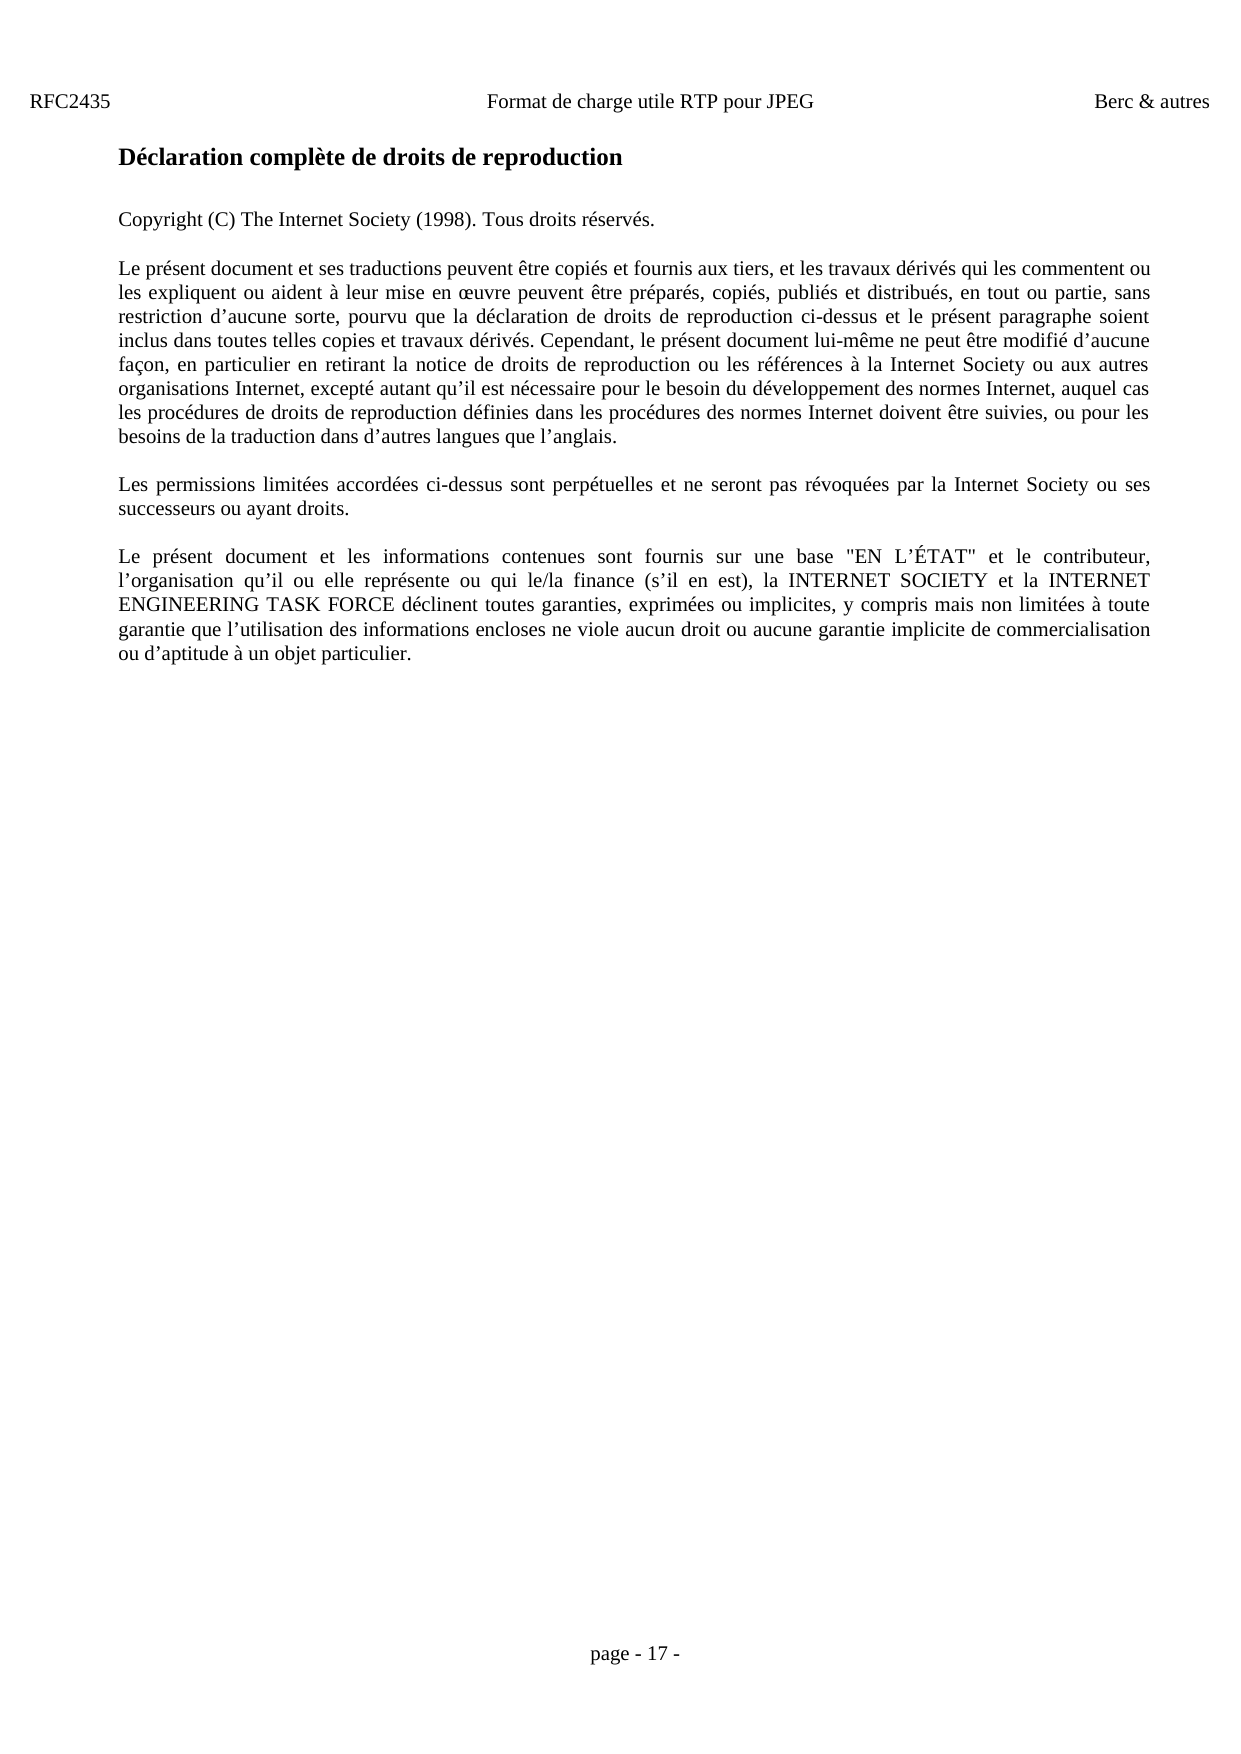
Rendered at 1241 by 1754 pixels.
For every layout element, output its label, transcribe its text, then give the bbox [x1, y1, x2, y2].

subtitle Déclaration complète de droits de reproduction [118, 142, 1152, 171]
text Le présent document et ses traductions peuvent être copiés et fournis aux tiers, et les travaux dérivés qui les commentent ou les expliquent ou aident à leur mise en œuvre peuvent être préparés, copiés, publiés et distribués, en tout ou partie, sans restriction d’aucune sorte, pourvu que la déclaration de droits de reproduction ci-dessus et le présent paragraphe soient inclus dans toutes telles copies et travaux dérivés. Cependant, le présent document lui-même ne peut être modifié d’aucune façon, en particulier en retirant la notice de droits de reproduction ou les références à la Internet Society ou aux autres organisations Internet, excepté autant qu’il est nécessaire pour le besoin du développement des normes Internet, auquel cas les procédures de droits de reproduction définies dans les procédures des normes Internet doivent être suivies, ou pour les besoins de la traduction dans d’autres langues que l’anglais. [118, 256, 1152, 448]
text Les permissions limitées accordées ci-dessus sont perpétuelles et ne seront pas révoquées par la Internet Society ou ses successeurs ou ayant droits. [118, 472, 1152, 520]
text Copyright (C) The Internet Society (1998). Tous droits réservés. [118, 207, 1152, 231]
text Le présent document et les informations contenues sont fournis sur une base "EN L’ÉTAT" et le contributeur, l’organisation qu’il ou elle représente ou qui le/la finance (s’il en est), la INTERNET SOCIETY et la INTERNET ENGINEERING TASK FORCE déclinent toutes garanties, exprimées ou implicites, y compris mais non limitées à toute garantie que l’utilisation des informations encloses ne viole aucun droit ou aucune garantie implicite de commercialisation ou d’aptitude à un objet particulier. [118, 544, 1152, 664]
